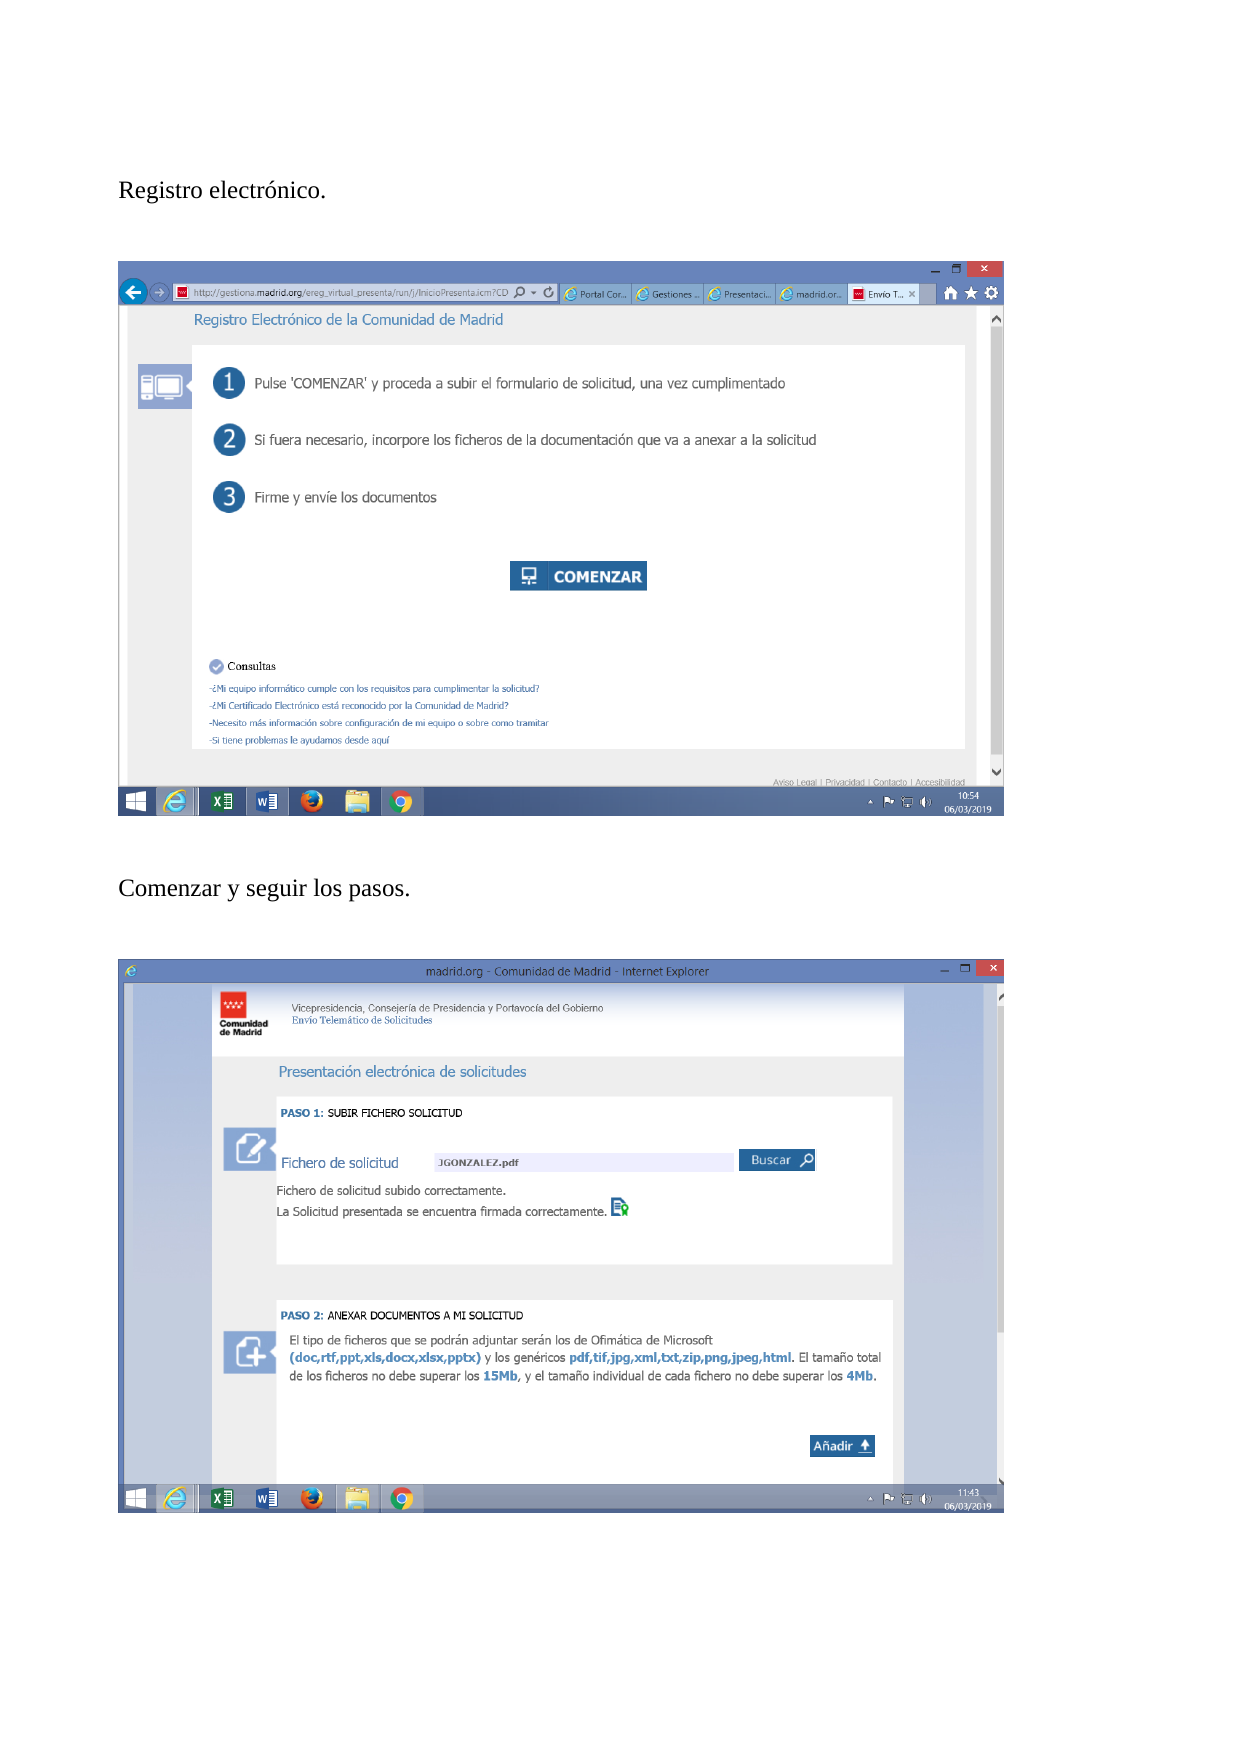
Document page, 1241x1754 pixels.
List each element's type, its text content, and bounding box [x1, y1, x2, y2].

text Registro electrónico. [118, 176, 1122, 204]
picture [118, 261, 1004, 816]
picture [118, 959, 1004, 1513]
text Comenzar y seguir los pasos. [118, 873, 1122, 902]
